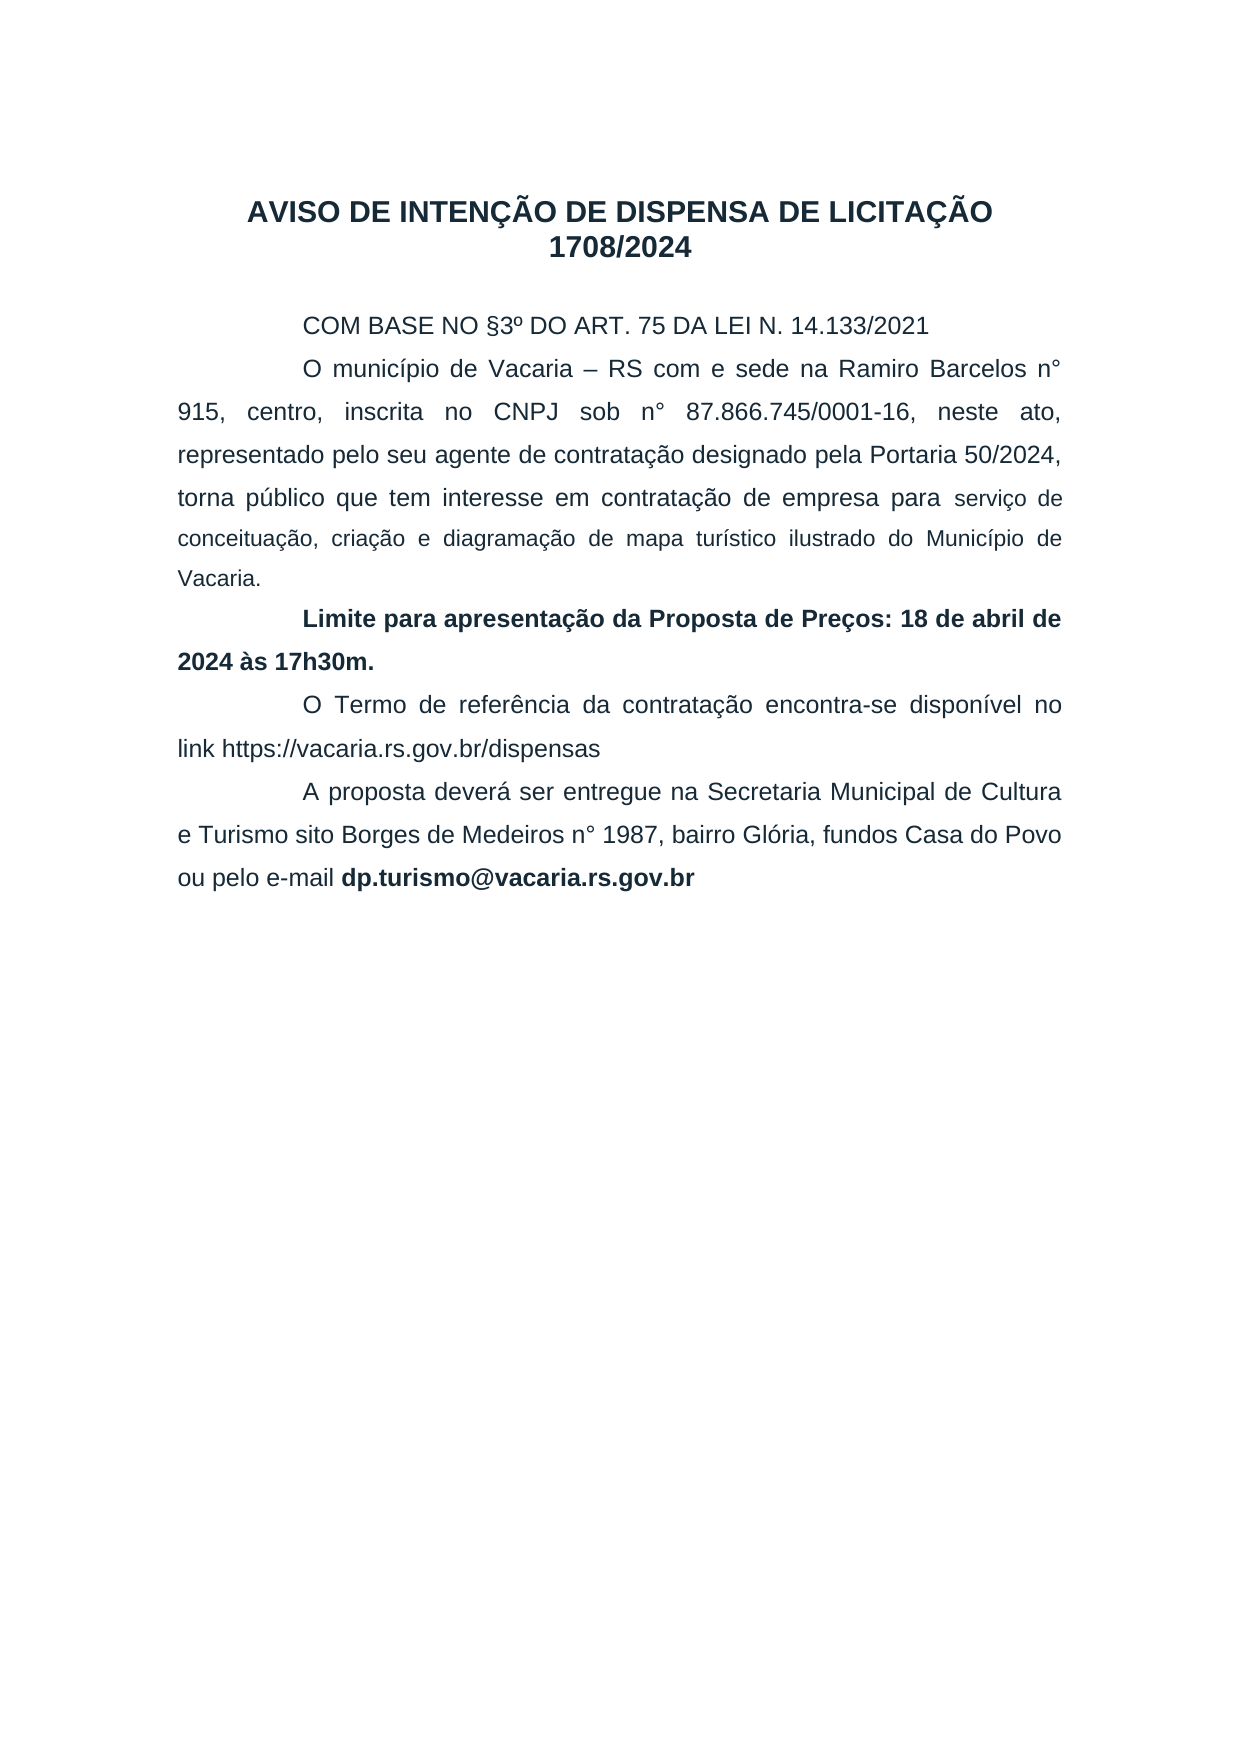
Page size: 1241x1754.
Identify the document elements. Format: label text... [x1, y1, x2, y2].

text AVISO DE INTENÇÃO DE DISPENSA DE LICITAÇÃO 1708/2024 [177, 194, 1063, 264]
text Limite para apresentação da Proposta de Preços: 18 de abril de 2024 às 17h30m. [177, 604, 1063, 676]
text COM BASE NO §3º DO ART. 75 DA LEI N. 14.133/2021 [177, 311, 1063, 340]
text O município de Vacaria – RS com e sede na Ramiro Barcelos n° 915, centro, inscrita no CNPJ sob n° 87.866.745/0001-16, neste ato, representado pelo seu agente de contratação designado pela Portaria 50/2024, torna público que tem interesse em contratação de empresa para serviço de conceituação, criação e diagramação de mapa turístico ilustrado do Município de Vacaria. [177, 354, 1063, 591]
text A proposta deverá ser entregue na Secretaria Municipal de Cultura e Turismo sito Borges de Medeiros n° 1987, bairro Glória, fundos Casa do Povo ou pelo e-mail dp.turismo@vacaria.rs.gov.br [177, 777, 1063, 892]
text O Termo de referência da contratação encontra-se disponível no link https://vacaria.rs.gov.br/dispensas [177, 691, 1063, 762]
